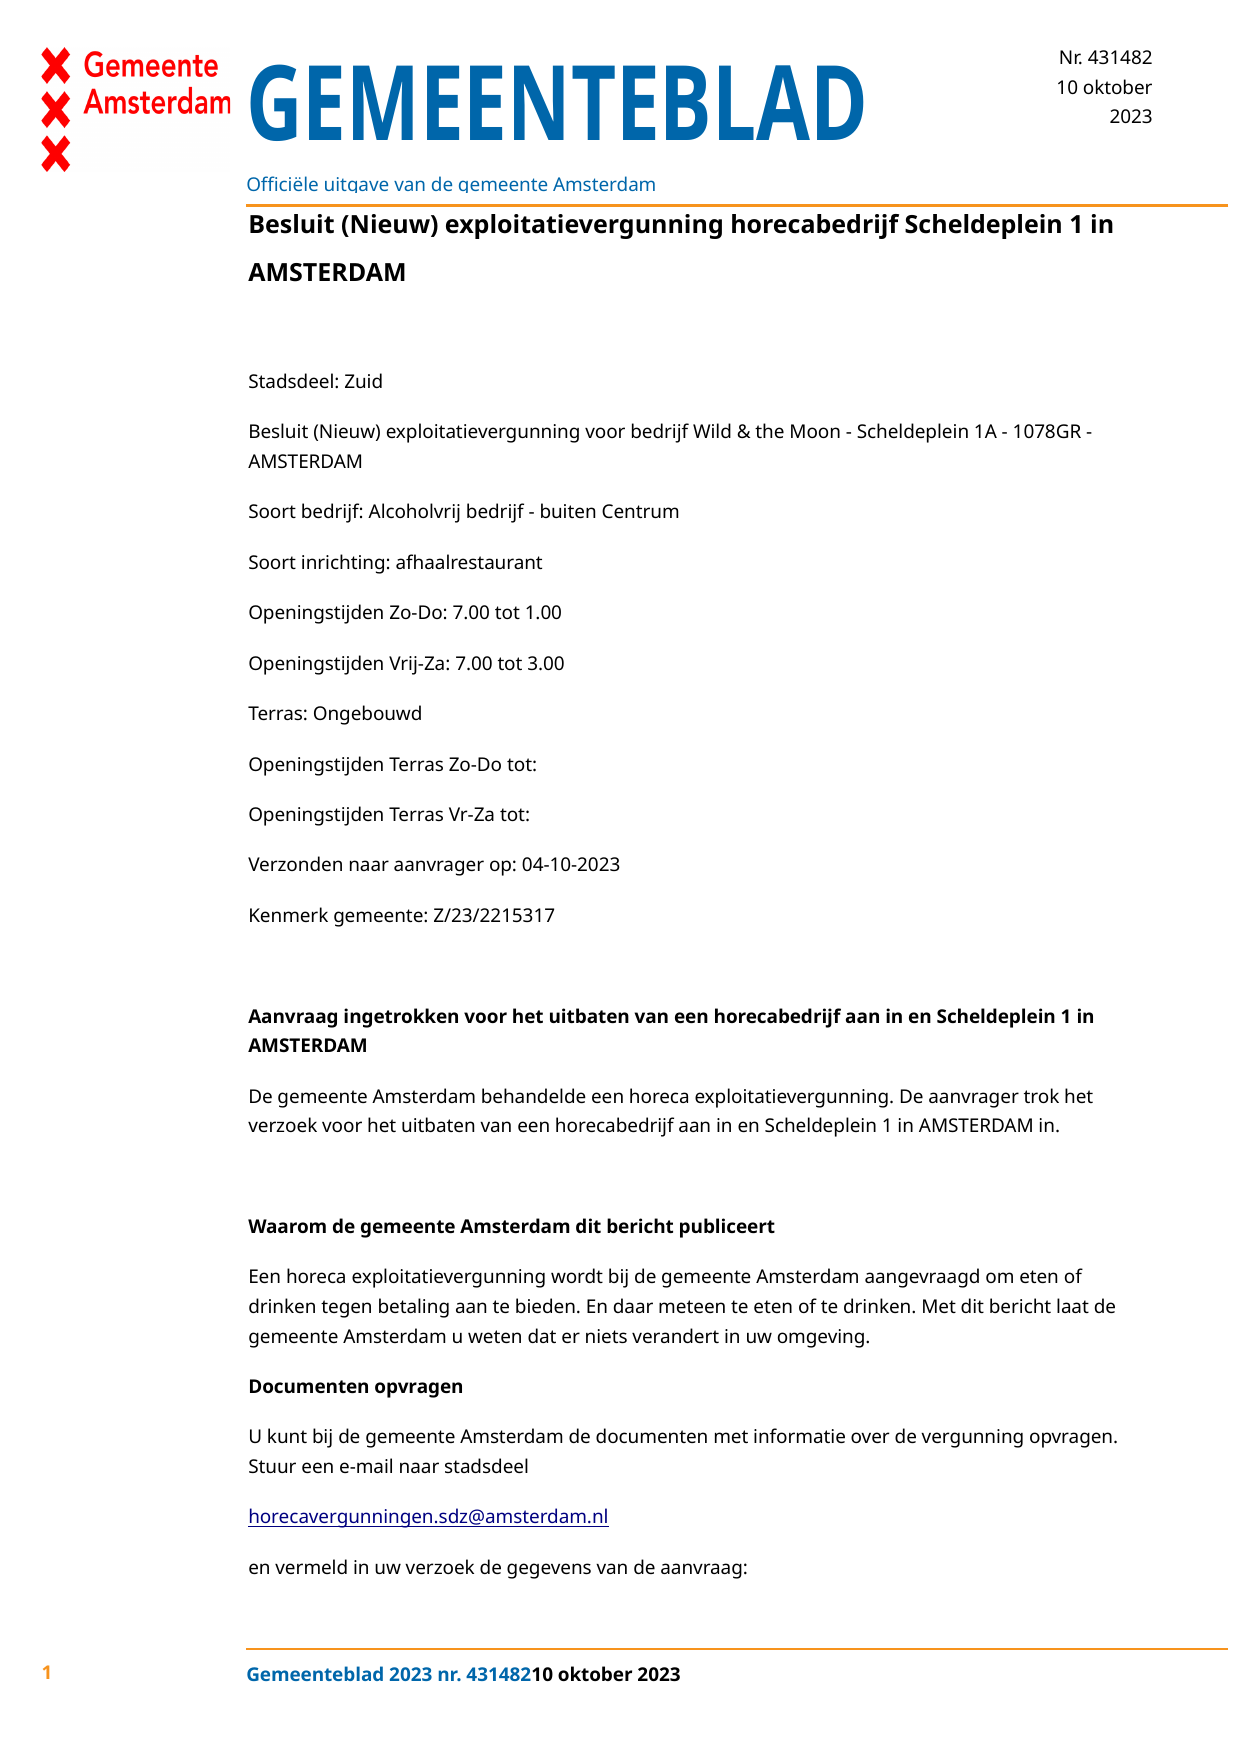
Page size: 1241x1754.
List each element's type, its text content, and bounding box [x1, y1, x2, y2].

text Een horeca exploitatievergunning wordt bij de gemeente Amsterdam aangevraagd om eten of drinken tegen betaling aan te bieden. En daar meteen te eten of te drinken. Met dit bericht laat de gemeente Amsterdam u weten dat er niets verandert in uw omgeving. [248, 1264, 1152, 1349]
text en vermeld in uw verzoek de gegevens van de aanvraag: [248, 1554, 1152, 1580]
text U kunt bij de gemeente Amsterdam de documenten met informatie over de vergunning opvragen. Stuur een e-mail naar stadsdeel [248, 1424, 1152, 1479]
text Soort bedrijf: Alcoholvrij bedrijf - buiten Centrum [248, 499, 1152, 524]
text Openingstijden Vrij-Za: 7.00 tot 3.00 [248, 650, 1152, 676]
text Openingstijden Zo-Do: 7.00 tot 1.00 [248, 599, 1152, 625]
text Openingstijden Terras Vr-Za tot: [248, 801, 1152, 827]
text Besluit (Nieuw) exploitatievergunning horecabedrijf Scheldeplein 1 in AMSTERDAM [248, 207, 1152, 288]
text Verzonden naar aanvrager op: 04-10-2023 [248, 852, 1152, 877]
text Waarom de gemeente Amsterdam dit bericht publiceert [248, 1213, 1152, 1239]
text Stadsdeel: Zuid [248, 368, 1152, 394]
text Terras: Ongebouwd [248, 700, 1152, 726]
text Documenten opvragen [248, 1373, 1152, 1399]
text Besluit (Nieuw) exploitatievergunning voor bedrijf Wild & the Moon - Scheldeplein 1A - 1078GR - AMSTERDAM [248, 419, 1152, 474]
text horecavergunningen.sdz@amsterdam.nl [248, 1504, 1152, 1529]
text De gemeente Amsterdam behandelde een horeca exploitatievergunning. De aanvrager trok het verzoek voor het uitbaten van een horecabedrijf aan in en Scheldeplein 1 in AMSTERDAM in. [248, 1083, 1152, 1138]
text Openingstijden Terras Zo-Do tot: [248, 751, 1152, 777]
text Aanvraag ingetrokken voor het uitbaten van een horecabedrijf aan in en Scheldeplein 1 in AMSTERDAM [248, 1003, 1152, 1058]
picture [41, 47, 231, 172]
text Soort inrichting: afhaalrestaurant [248, 549, 1152, 575]
text Kenmerk gemeente: Z/23/2215317 [248, 902, 1152, 928]
